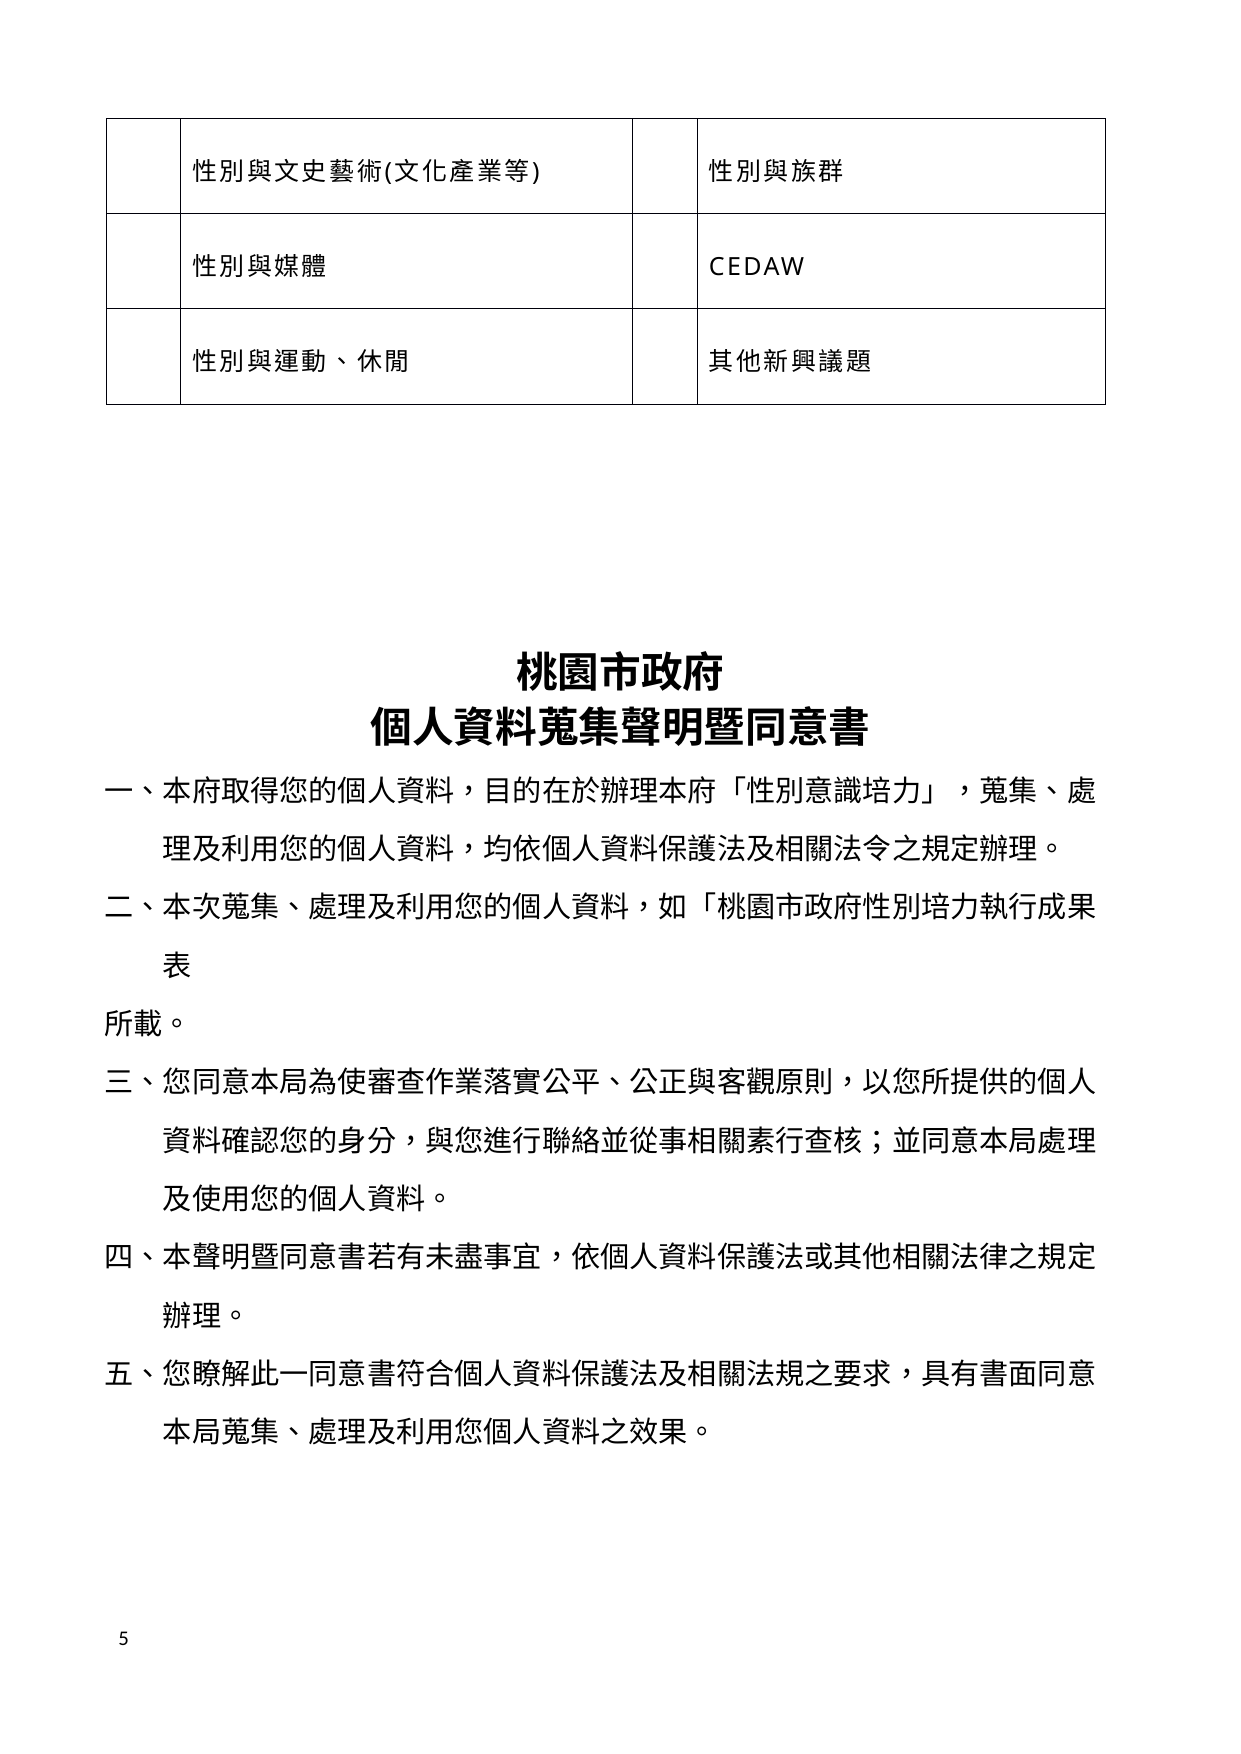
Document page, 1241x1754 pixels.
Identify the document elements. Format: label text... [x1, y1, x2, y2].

list 桃園市政府 [118, 654, 1122, 696]
text 五、您瞭解此一同意書符合個人資料保護法及相關法規之要求，具有書面同意本局蒐集、處理及利用您個人資料之效果。 [104, 1338, 1122, 1454]
text 三、您同意本局為使審查作業落實公平、公正與客觀原則，以您所提供的個人資料確認您的身分，與您進行聯絡並從事相關素行查核；並同意本局處理及使用您的個人資料。 [104, 1046, 1122, 1221]
text 四、本聲明暨同意書若有未盡事宜，依個人資料保護法或其他相關法律之規定辦理。 [104, 1221, 1122, 1338]
text 個人資料蒐集聲明暨同意書 [118, 696, 1122, 754]
table_cell 其他新興議題 [698, 309, 1105, 403]
text 二、本次蒐集、處理及利用您的個人資料，如「桃園市政府性別培力執行成果表 [104, 871, 1122, 988]
table_cell 性別與媒體 [181, 214, 632, 308]
table_cell [107, 119, 180, 213]
table_cell [633, 309, 697, 403]
table_cell [633, 214, 697, 308]
text 所載。 [104, 988, 1122, 1046]
table_cell [107, 214, 180, 308]
table_cell 性別與文史藝術(文化產業等) [181, 119, 632, 213]
table_cell CEDAW [698, 214, 1105, 308]
text 一、本府取得您的個人資料，目的在於辦理本府「性別意識培力」，蒐集、處理及利用您的個人資料，均依個人資料保護法及相關法令之規定辦理。 [104, 754, 1122, 871]
table_cell 性別與運動、休閒 [181, 309, 632, 403]
table_cell 性別與族群 [698, 119, 1105, 213]
table_cell [107, 309, 180, 403]
table_cell [633, 119, 697, 213]
